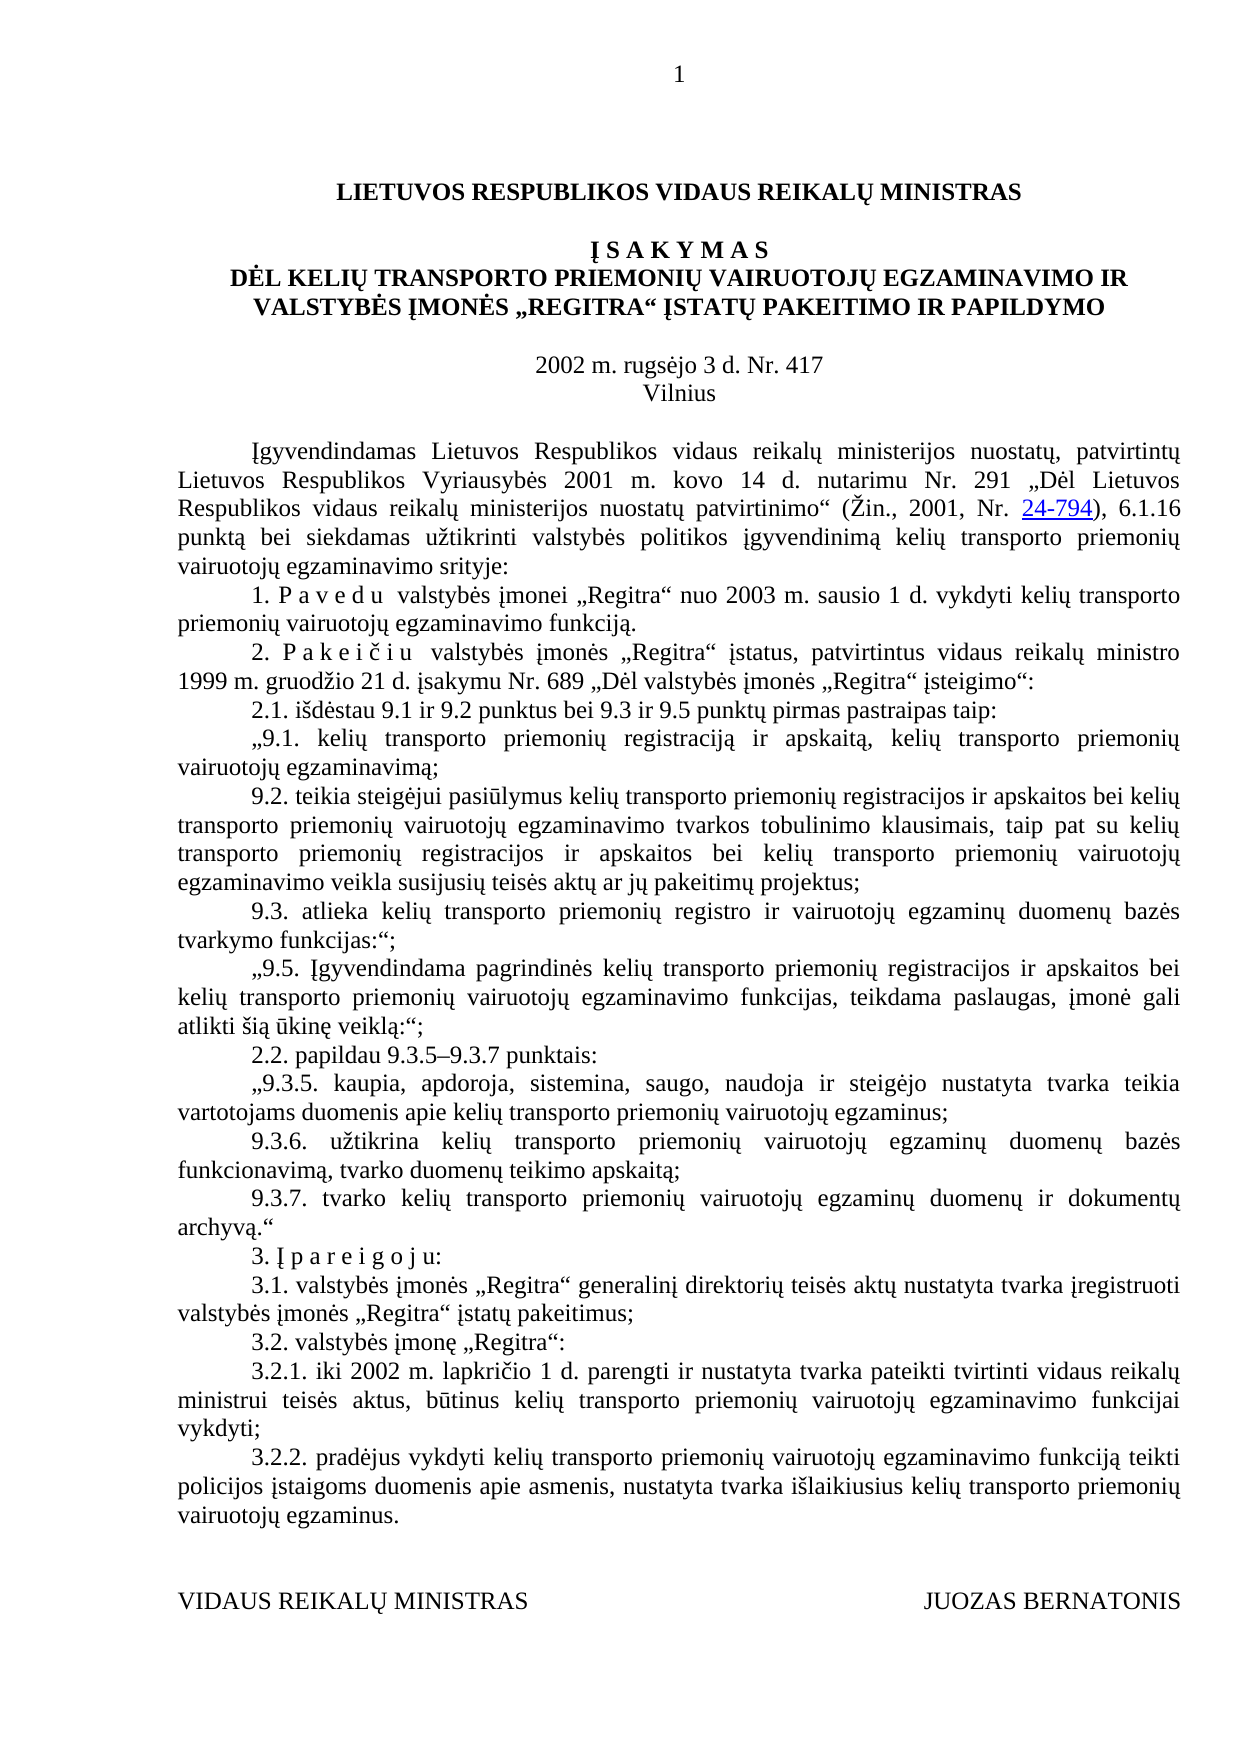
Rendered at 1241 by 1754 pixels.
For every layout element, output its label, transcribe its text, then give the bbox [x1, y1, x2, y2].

text 1. Pavedu valstybės įmonei „Regitra“ nuo 2003 m. sausio 1 d. vykdyti kelių transporto priemonių vairuotojų egzaminavimo funkciją. [177, 580, 1181, 637]
text Vilnius [177, 378, 1181, 407]
text 3. Įpareigoju: [177, 1241, 1181, 1270]
text 2. Pakeičiu valstybės įmonės „Regitra“ įstatus, patvirtintus vidaus reikalų ministro 1999 m. gruodžio 21 d. įsakymu Nr. 689 „Dėl valstybės įmonės „Regitra“ įsteigimo“: [177, 637, 1181, 695]
text 9.3. atlieka kelių transporto priemonių registro ir vairuotojų egzaminų duomenų bazės tvarkymo funkcijas:“; [177, 896, 1181, 953]
text 3.1. valstybės įmonės „Regitra“ generalinį direktorių teisės aktų nustatyta tvarka įregistruoti valstybės įmonės „Regitra“ įstatų pakeitimus; [177, 1270, 1181, 1327]
text 9.3.6. užtikrina kelių transporto priemonių vairuotojų egzaminų duomenų bazės funkcionavimą, tvarko duomenų teikimo apskaitą; [177, 1126, 1181, 1183]
text 3.2.1. iki 2002 m. lapkričio 1 d. parengti ir nustatyta tvarka pateikti tvirtinti vidaus reikalų ministrui teisės aktus, būtinus kelių transporto priemonių vairuotojų egzaminavimo funkcijai vykdyti; [177, 1356, 1181, 1442]
text 2002 m. rugsėjo 3 d. Nr. 417 [177, 350, 1181, 378]
text VIDAUS REIKALŲ MINISTRAS JUOZAS BERNATONIS [177, 1586, 1181, 1615]
text 9.3.7. tvarko kelių transporto priemonių vairuotojų egzaminų duomenų ir dokumentų archyvą.“ [177, 1183, 1181, 1241]
text „9.5. Įgyvendindama pagrindinės kelių transporto priemonių registracijos ir apskaitos bei kelių transporto priemonių vairuotojų egzaminavimo funkcijas, teikdama paslaugas, įmonė gali atlikti šią ūkinę veiklą:“; [177, 953, 1181, 1040]
text „9.1. kelių transporto priemonių registraciją ir apskaitą, kelių transporto priemonių vairuotojų egzaminavimą; [177, 723, 1181, 781]
text 2.1. išdėstau 9.1 ir 9.2 punktus bei 9.3 ir 9.5 punktų pirmas pastraipas taip: [177, 695, 1181, 723]
text DĖL KELIŲ TRANSPORTO PRIEMONIŲ VAIRUOTOJŲ EGZAMINAVIMO IR VALSTYBĖS ĮMONĖS „REGITRA“ ĮSTATŲ PAKEITIMO IR PAPILDYMO [177, 263, 1181, 321]
text „9.3.5. kaupia, apdoroja, sistemina, saugo, naudoja ir steigėjo nustatyta tvarka teikia vartotojams duomenis apie kelių transporto priemonių vairuotojų egzaminus; [177, 1068, 1181, 1126]
text 3.2.2. pradėjus vykdyti kelių transporto priemonių vairuotojų egzaminavimo funkciją teikti policijos įstaigoms duomenis apie asmenis, nustatyta tvarka išlaikiusius kelių transporto priemonių vairuotojų egzaminus. [177, 1442, 1181, 1528]
text LIETUVOS RESPUBLIKOS VIDAUS REIKALŲ MINISTRAS [177, 177, 1181, 206]
text 9.2. teikia steigėjui pasiūlymus kelių transporto priemonių registracijos ir apskaitos bei kelių transporto priemonių vairuotojų egzaminavimo tvarkos tobulinimo klausimais, taip pat su kelių transporto priemonių registracijos ir apskaitos bei kelių transporto priemonių vairuotojų egzaminavimo veikla susijusių teisės aktų ar jų pakeitimų projektus; [177, 781, 1181, 896]
text 2.2. papildau 9.3.5–9.3.7 punktais: [177, 1040, 1181, 1068]
text Įgyvendindamas Lietuvos Respublikos vidaus reikalų ministerijos nuostatų, patvirtintų Lietuvos Respublikos Vyriausybės 2001 m. kovo 14 d. nutarimu Nr. 291 „Dėl Lietuvos Respublikos vidaus reikalų ministerijos nuostatų patvirtinimo“ (Žin., 2001, Nr. 24-794), 6.1.16 punktą bei siekdamas užtikrinti valstybės politikos įgyvendinimą kelių transporto priemonių vairuotojų egzaminavimo srityje: [177, 436, 1181, 580]
text 3.2. valstybės įmonę „Regitra“: [177, 1327, 1181, 1356]
text Į S A K Y M A S [177, 235, 1181, 263]
